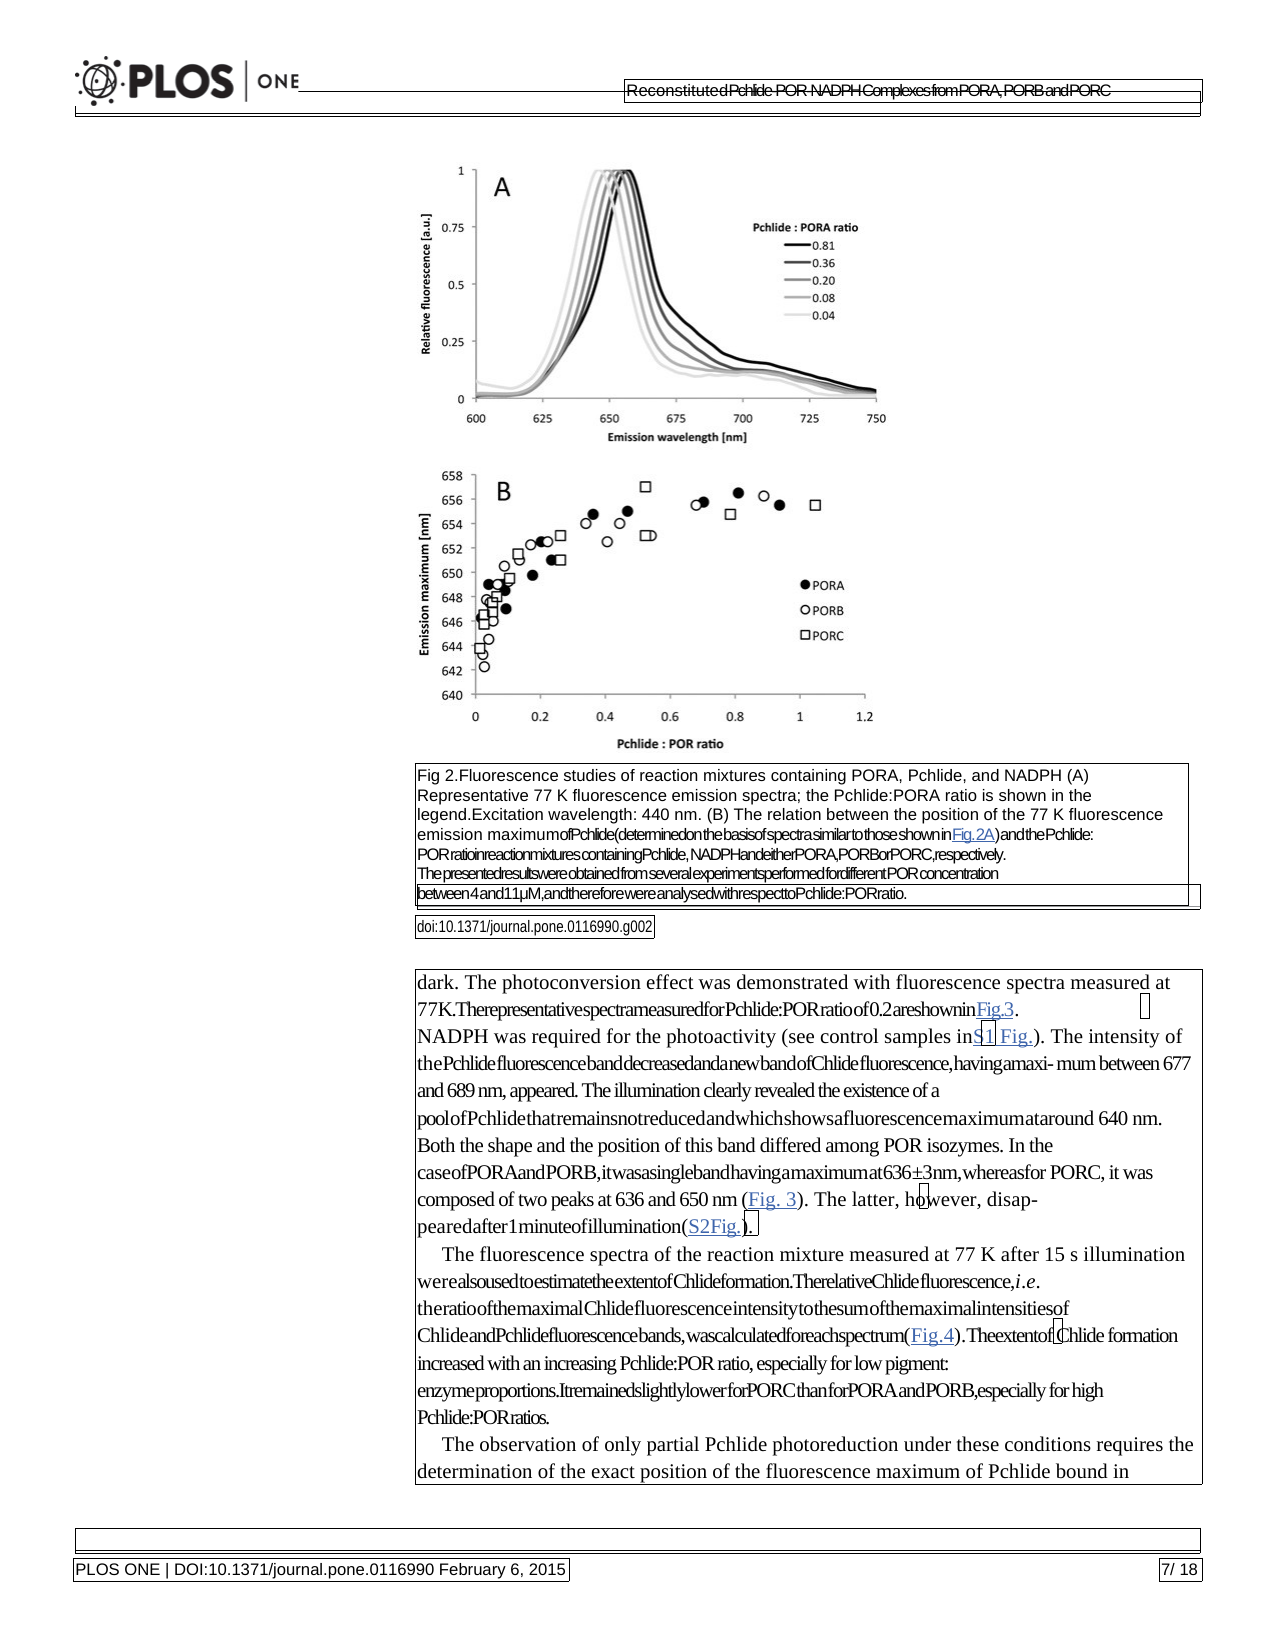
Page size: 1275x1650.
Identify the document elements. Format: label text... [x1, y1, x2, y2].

text The fluorescence spectra of the reaction mixture measured at 77 K after 15 s illumination werealsousedtoestimatetheextentofChlideformation.TherelativeChlidefluorescence,i.e. theratioofthemaximalChlidefluorescenceintensitytothesumofthemaximalintensitiesof ChlideandPchlidefluorescencebands,wascalculatedforeachspectrum(Fig.4).Theextentof Chlide formation increased with an increasing Pchlide:POR ratio, especially for low pigment: enzymeproportions.ItremainedslightlylowerforPORCthanforPORAandPORB,especially for high Pchlide:PORratios. [417, 1242, 1201, 1429]
picture [75, 56, 299, 106]
text 7/ 18 [1161, 1559, 1202, 1579]
text PLOS ONE | DOI:10.1371/journal.pone.0116990 February 6, 2015 [75, 1559, 569, 1579]
text doi:10.1371/journal.pone.0116990.g002 [417, 917, 654, 936]
text dark. The photoconversion effect was demonstrated with fluorescence spectra measured at 77K.TherepresentativespectrameasuredforPchlide:PORratioof0.2areshowninFig.3. [417, 970, 1172, 1021]
text between4and11μM,andthereforewereanalysedwithrespecttoPchlide:PORratio. [418, 885, 1187, 903]
text NADPH was required for the photoactivity (see control samples inS1 Fig.). The intensity of thePchlidefluorescencebanddecreasedandanewbandofChlidefluorescence,havingamaxi- mum between 677 and 689 nm, appeared. The illumination clearly revealed the existence of a poolofPchlidethatremainsnotreducedandwhichshowsafluorescencemaximumataround 640 nm. Both the shape and the position of this band differed among POR isozymes. In the caseofPORAandPORB,itwasasinglebandhavingamaximumat636±3nm,whereasfor PORC, it was composed of two peaks at 636 and 650 nm (Fig. 3). The latter, however, disap- pearedafter1minuteofillumination(S2Fig.). [417, 1024, 1200, 1238]
picture [416, 162, 889, 753]
text ReconstitutedPchlide-POR-NADPHComplexesfromPORA,PORBandPORC [626, 81, 1202, 100]
text The observation of only partial Pchlide photoreduction under these conditions requires the determination of the exact position of the fluorescence maximum of Pchlide bound in [417, 1432, 1198, 1483]
text Fig 2.Fluorescence studies of reaction mixtures containing PORA, Pchlide, and NADPH (A) Representative 77 K fluorescence emission spectra; the Pchlide:PORA ratio is shown in the legend.Excitation wavelength: 440 nm. (B) The relation between the position of the 77 K fluorescence emission maximumofPchlide(determinedonthebasisofspectrasimilartothoseshowninFig.2A)andthePchlide: PORratioinreactionmixturescontainingPchlide,NADPHandeitherPORA,PORBorPORC,respectively. ThepresentedresultswereobtainedfromseveralexperimentsperformedfordifferentPORconcentration [417, 766, 1187, 884]
